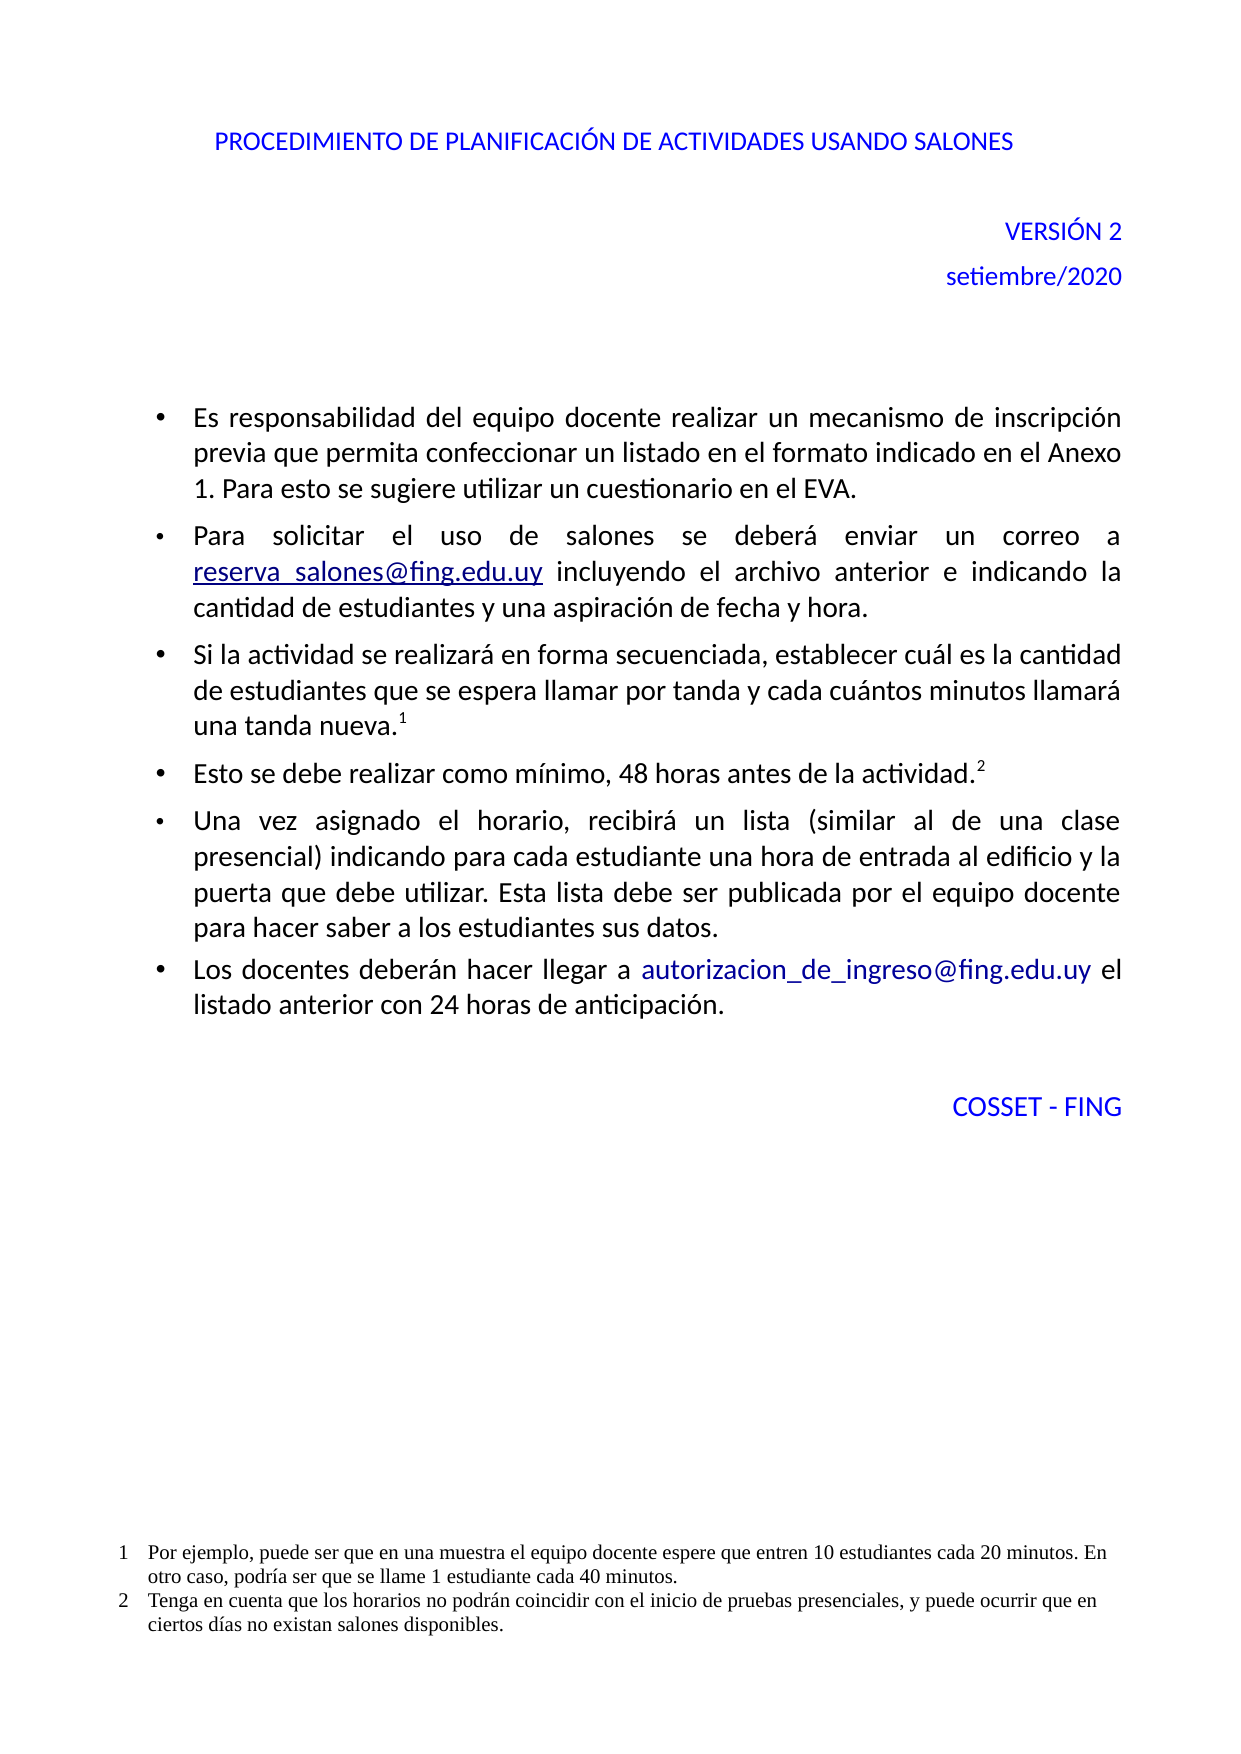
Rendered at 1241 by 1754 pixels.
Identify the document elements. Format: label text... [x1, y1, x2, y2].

list Para solicitar el uso de salones se deberá enviar un correo a reserva_salones@fing.edu.uy incluyendo el archivo anterior e indicando la cantidad de estudiantes y una aspiración de fecha y hora. [156, 517, 1122, 624]
list Por ejemplo, puede ser que en una muestra el equipo docente espere que entren 10 estudiantes cada 20 minutos. En otro caso, podría ser que se llame 1 estudiante cada 40 minutos. [118, 1539, 1122, 1588]
text VERSIÓN 2 [118, 214, 1122, 247]
list Esto se debe realizar como mínimo, 48 horas antes de la actividad. [156, 755, 1122, 791]
text PROCEDIMIENTO DE PLANIFICACIÓN DE ACTIVIDADES USANDO SALONES [118, 124, 1122, 157]
list Es responsabilidad del equipo docente realizar un mecanismo de inscripción previa que permita confeccionar un listado en el formato indicado en el Anexo 1. Para esto se sugiere utilizar un cuestionario en el EVA. [156, 399, 1122, 506]
list Una vez asignado el horario, recibirá un lista (similar al de una clase presencial) indicando para cada estudiante una hora de entrada al edificio y la puerta que debe utilizar. Esta lista debe ser publicada por el equipo docente para hacer saber a los estudiantes sus datos. [156, 802, 1122, 945]
list Si la actividad se realizará en forma secuenciada, establecer cuál es la cantidad de estudiantes que se espera llamar por tanda y cada cuántos minutos llamará una tanda nueva. [156, 636, 1122, 743]
text setiembre/2020 [118, 259, 1122, 292]
list Tenga en cuenta que los horarios no podrán coincidir con el inicio de pruebas presenciales, y puede ocurrir que en ciertos días no existan salones disponibles. [118, 1588, 1122, 1636]
list Los docentes deberán hacer llegar a autorizacion_de_ingreso@fing.edu.uy el listado anterior con 24 horas de anticipación. [156, 951, 1122, 1022]
text COSSET - FING [118, 1088, 1122, 1124]
